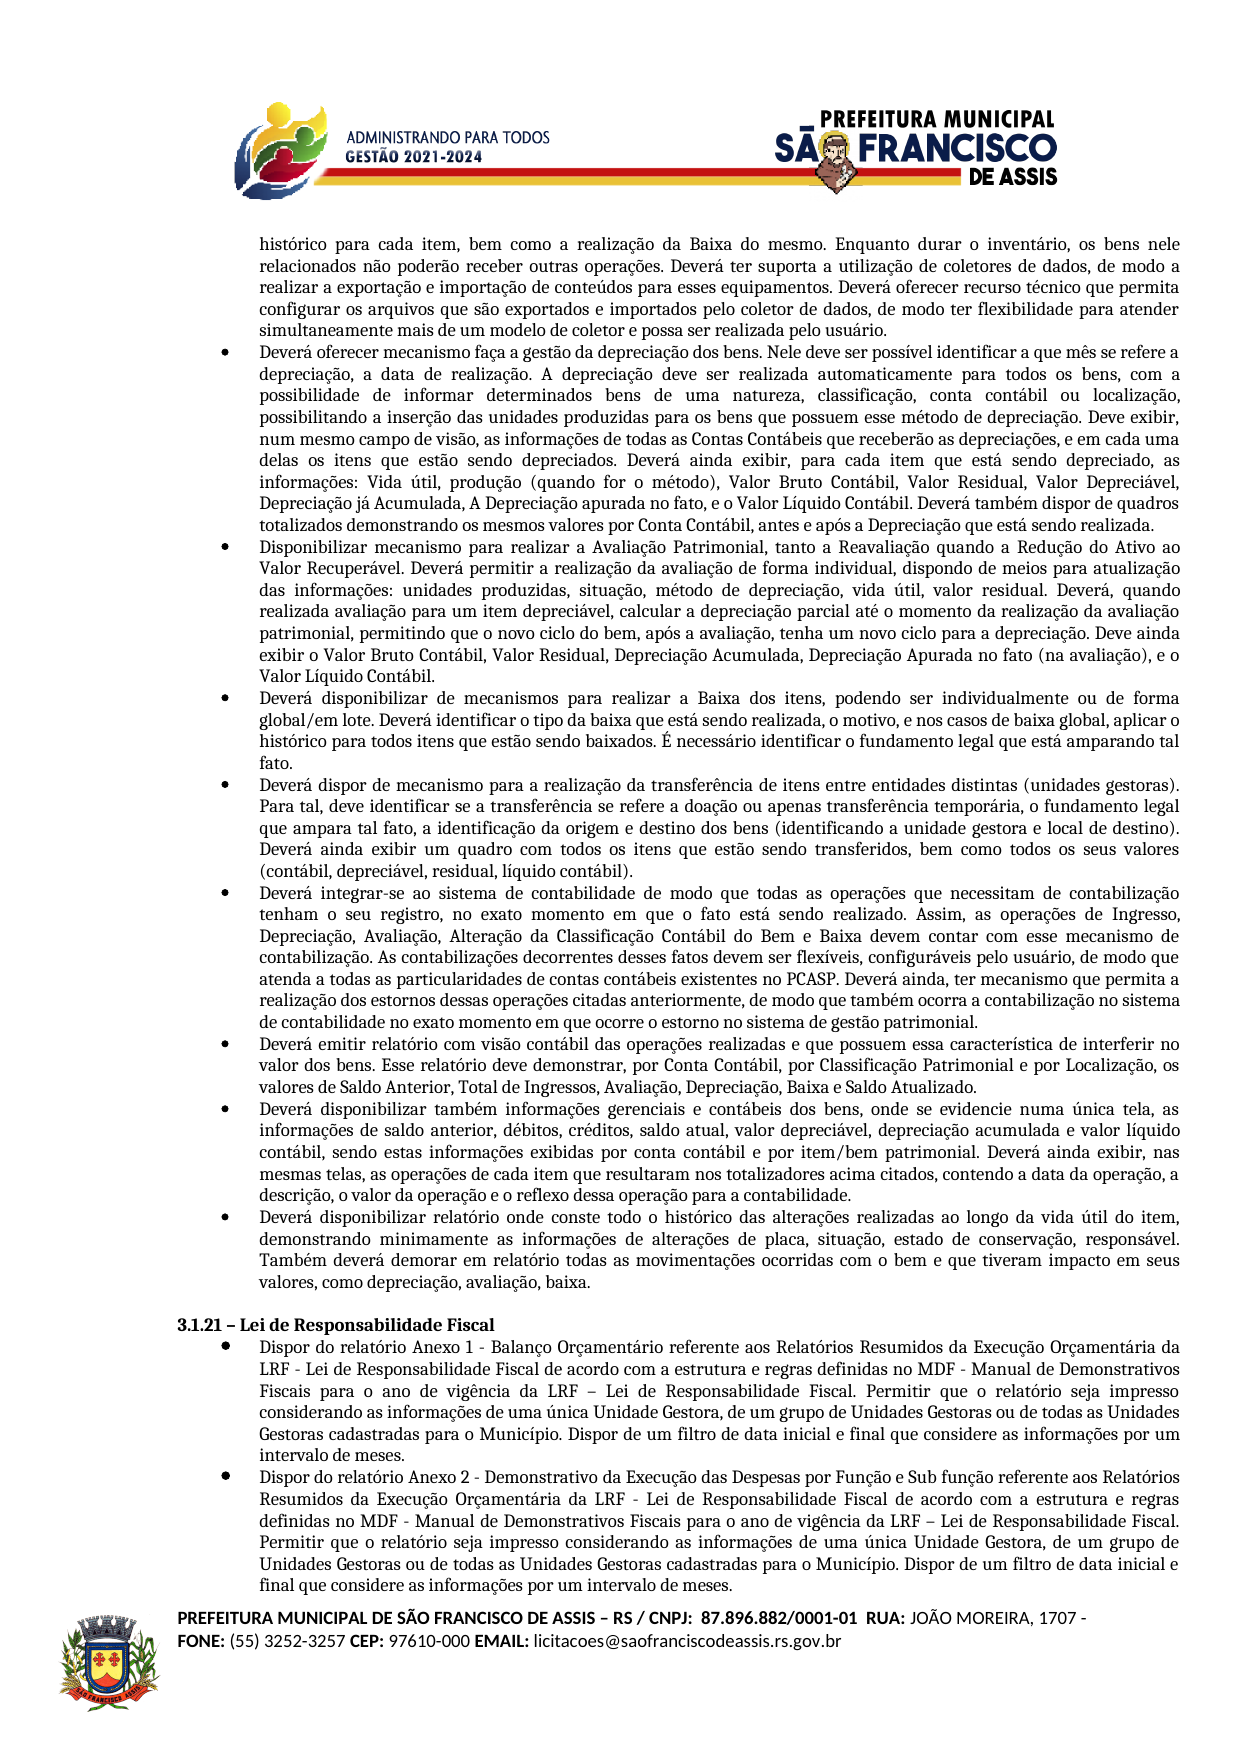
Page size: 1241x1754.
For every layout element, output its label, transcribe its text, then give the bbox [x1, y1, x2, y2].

list Deverá integrar-se ao sistema de contabilidade de modo que todas as operações que necessitam de contabilização tenham o seu registro, no exato momento em que o fato está sendo realizado. Assim, as operações de Ingresso, Depreciação, Avaliação, Alteração da Classificação Contábil do Bem e Baixa devem contar com esse mecanismo de contabilização. As contabilizações decorrentes desses fatos devem ser flexíveis, configuráveis pelo usuário, de modo que atenda a todas as particularidades de contas contábeis existentes no PCASP. Deverá ainda, ter mecanismo que permita a realização dos estornos dessas operações citadas anteriormente, de modo que também ocorra a contabilização no sistema de contabilidade no exato momento em que ocorre o estorno no sistema de gestão patrimonial. [222, 882, 1181, 1033]
list Deverá dispor de mecanismo para a realização da transferência de itens entre entidades distintas (unidades gestoras). Para tal, deve identificar se a transferência se refere a doação ou apenas transferência temporária, o fundamento legal que ampara tal fato, a identificação da origem e destino dos bens (identificando a unidade gestora e local de destino). Deverá ainda exibir um quadro com todos os itens que estão sendo transferidos, bem como todos os seus valores (contábil, depreciável, residual, líquido contábil). [222, 774, 1181, 882]
list Dispor do relatório Anexo 1 - Balanço Orçamentário referente aos Relatórios Resumidos da Execução Orçamentária da LRF - Lei de Responsabilidade Fiscal de acordo com a estrutura e regras definidas no MDF - Manual de Demonstrativos Fiscais para o ano de vigência da LRF – Lei de Responsabilidade Fiscal. Permitir que o relatório seja impresso considerando as informações de uma única Unidade Gestora, de um grupo de Unidades Gestoras ou de todas as Unidades Gestoras cadastradas para o Município. Dispor de um filtro de data inicial e final que considere as informações por um intervalo de meses. [222, 1337, 1181, 1466]
list Deverá disponibilizar de mecanismos para realizar a Baixa dos itens, podendo ser individualmente ou de forma global/em lote. Deverá identificar o tipo da baixa que está sendo realizada, o motivo, e nos casos de baixa global, aplicar o histórico para todos itens que estão sendo baixados. É necessário identificar o fundamento legal que está amparando tal fato. [222, 687, 1181, 774]
list Deverá disponibilizar relatório onde conste todo o histórico das alterações realizadas ao longo da vida útil do item, demonstrando minimamente as informações de alterações de placa, situação, estado de conservação, responsável. Também deverá demorar em relatório todas as movimentações ocorridas com o bem e que tiveram impacto em seus valores, como depreciação, avaliação, baixa. [222, 1207, 1181, 1293]
list Deverá emitir relatório com visão contábil das operações realizadas e que possuem essa característica de interferir no valor dos bens. Esse relatório deve demonstrar, por Conta Contábil, por Classificação Patrimonial e por Localização, os valores de Saldo Anterior, Total de Ingressos, Avaliação, Depreciação, Baixa e Saldo Atualizado. [222, 1033, 1181, 1098]
list histórico para cada item, bem como a realização da Baixa do mesmo. Enquanto durar o inventário, os bens nele relacionados não poderão receber outras operações. Deverá ter suporta a utilização de coletores de dados, de modo a realizar a exportação e importação de conteúdos para esses equipamentos. Deverá oferecer recurso técnico que permita configurar os arquivos que são exportados e importados pelo coletor de dados, de modo ter flexibilidade para atender simultaneamente mais de um modelo de coletor e possa ser realizada pelo usuário. [222, 234, 1181, 342]
text 3.1.21 – Lei de Responsabilidade Fiscal [177, 1315, 1181, 1337]
list Deverá oferecer mecanismo faça a gestão da depreciação dos bens. Nele deve ser possível identificar a que mês se refere a depreciação, a data de realização. A depreciação deve ser realizada automaticamente para todos os bens, com a possibilidade de informar determinados bens de uma natureza, classificação, conta contábil ou localização, possibilitando a inserção das unidades produzidas para os bens que possuem esse método de depreciação. Deve exibir, num mesmo campo de visão, as informações de todas as Contas Contábeis que receberão as depreciações, e em cada uma delas os itens que estão sendo depreciados. Deverá ainda exibir, para cada item que está sendo depreciado, as informações: Vida útil, produção (quando for o método), Valor Bruto Contábil, Valor Residual, Valor Depreciável, Depreciação já Acumulada, A Depreciação apurada no fato, e o Valor Líquido Contábil. Deverá também dispor de quadros totalizados demonstrando os mesmos valores por Conta Contábil, antes e após a Depreciação que está sendo realizada. [222, 342, 1181, 536]
list Deverá disponibilizar também informações gerenciais e contábeis dos bens, onde se evidencie numa única tela, as informações de saldo anterior, débitos, créditos, saldo atual, valor depreciável, depreciação acumulada e valor líquido contábil, sendo estas informações exibidas por conta contábil e por item/bem patrimonial. Deverá ainda exibir, nas mesmas telas, as operações de cada item que resultaram nos totalizadores acima citados, contendo a data da operação, a descrição, o valor da operação e o reflexo dessa operação para a contabilidade. [222, 1098, 1181, 1206]
list Dispor do relatório Anexo 2 - Demonstrativo da Execução das Despesas por Função e Sub função referente aos Relatórios Resumidos da Execução Orçamentária da LRF - Lei de Responsabilidade Fiscal de acordo com a estrutura e regras definidas no MDF - Manual de Demonstrativos Fiscais para o ano de vigência da LRF – Lei de Responsabilidade Fiscal. Permitir que o relatório seja impresso considerando as informações de uma única Unidade Gestora, de um grupo de Unidades Gestoras ou de todas as Unidades Gestoras cadastradas para o Município. Dispor de um filtro de data inicial e final que considere as informações por um intervalo de meses. [222, 1467, 1181, 1596]
list Disponibilizar mecanismo para realizar a Avaliação Patrimonial, tanto a Reavaliação quando a Redução do Ativo ao Valor Recuperável. Deverá permitir a realização da avaliação de forma individual, dispondo de meios para atualização das informações: unidades produzidas, situação, método de depreciação, vida útil, valor residual. Deverá, quando realizada avaliação para um item depreciável, calcular a depreciação parcial até o momento da realização da avaliação patrimonial, permitindo que o novo ciclo do bem, após a avaliação, tenha um novo ciclo para a depreciação. Deve ainda exibir o Valor Bruto Contábil, Valor Residual, Depreciação Acumulada, Depreciação Apurada no fato (na avaliação), e o Valor Líquido Contábil. [222, 536, 1181, 687]
